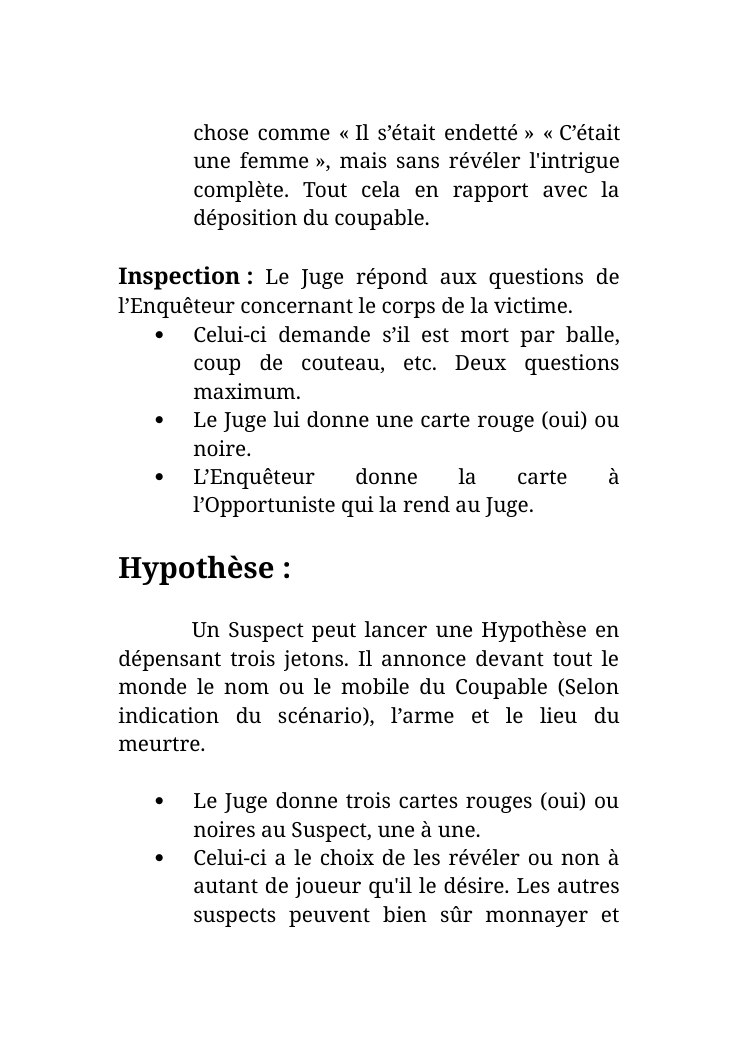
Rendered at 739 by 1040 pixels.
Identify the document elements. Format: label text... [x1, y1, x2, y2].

list Le Juge donne trois cartes rouges (oui) ou noires au Suspect, une à une. [156, 786, 620, 843]
text Inspection : Le Juge répond aux questions de l’Enquêteur concernant le corps de la victime. [118, 260, 620, 320]
text Hypothèse : [118, 547, 620, 587]
list Le Juge lui donne une carte rouge (oui) ou noire. [156, 405, 620, 462]
list chose comme « Il s’était endetté » « C’était une femme », mais sans révéler l'intrigue complète. Tout cela en rapport avec la déposition du coupable. [156, 118, 620, 232]
text Un Suspect peut lancer une Hypothèse en dépensant trois jetons. Il annonce devant tout le monde le nom ou le mobile du Coupable (Selon indication du scénario), l’arme et le lieu du meurtre. [118, 616, 620, 758]
list Celui-ci demande s’il est mort par balle, coup de couteau, etc. Deux questions maximum. [156, 320, 620, 405]
list Celui-ci a le choix de les révéler ou non à autant de joueur qu'il le désire. Les autres suspects peuvent bien sûr monnayer et [156, 843, 620, 928]
list L’Enquêteur donne la carte à l’Opportuniste qui la rend au Juge. [156, 462, 620, 519]
